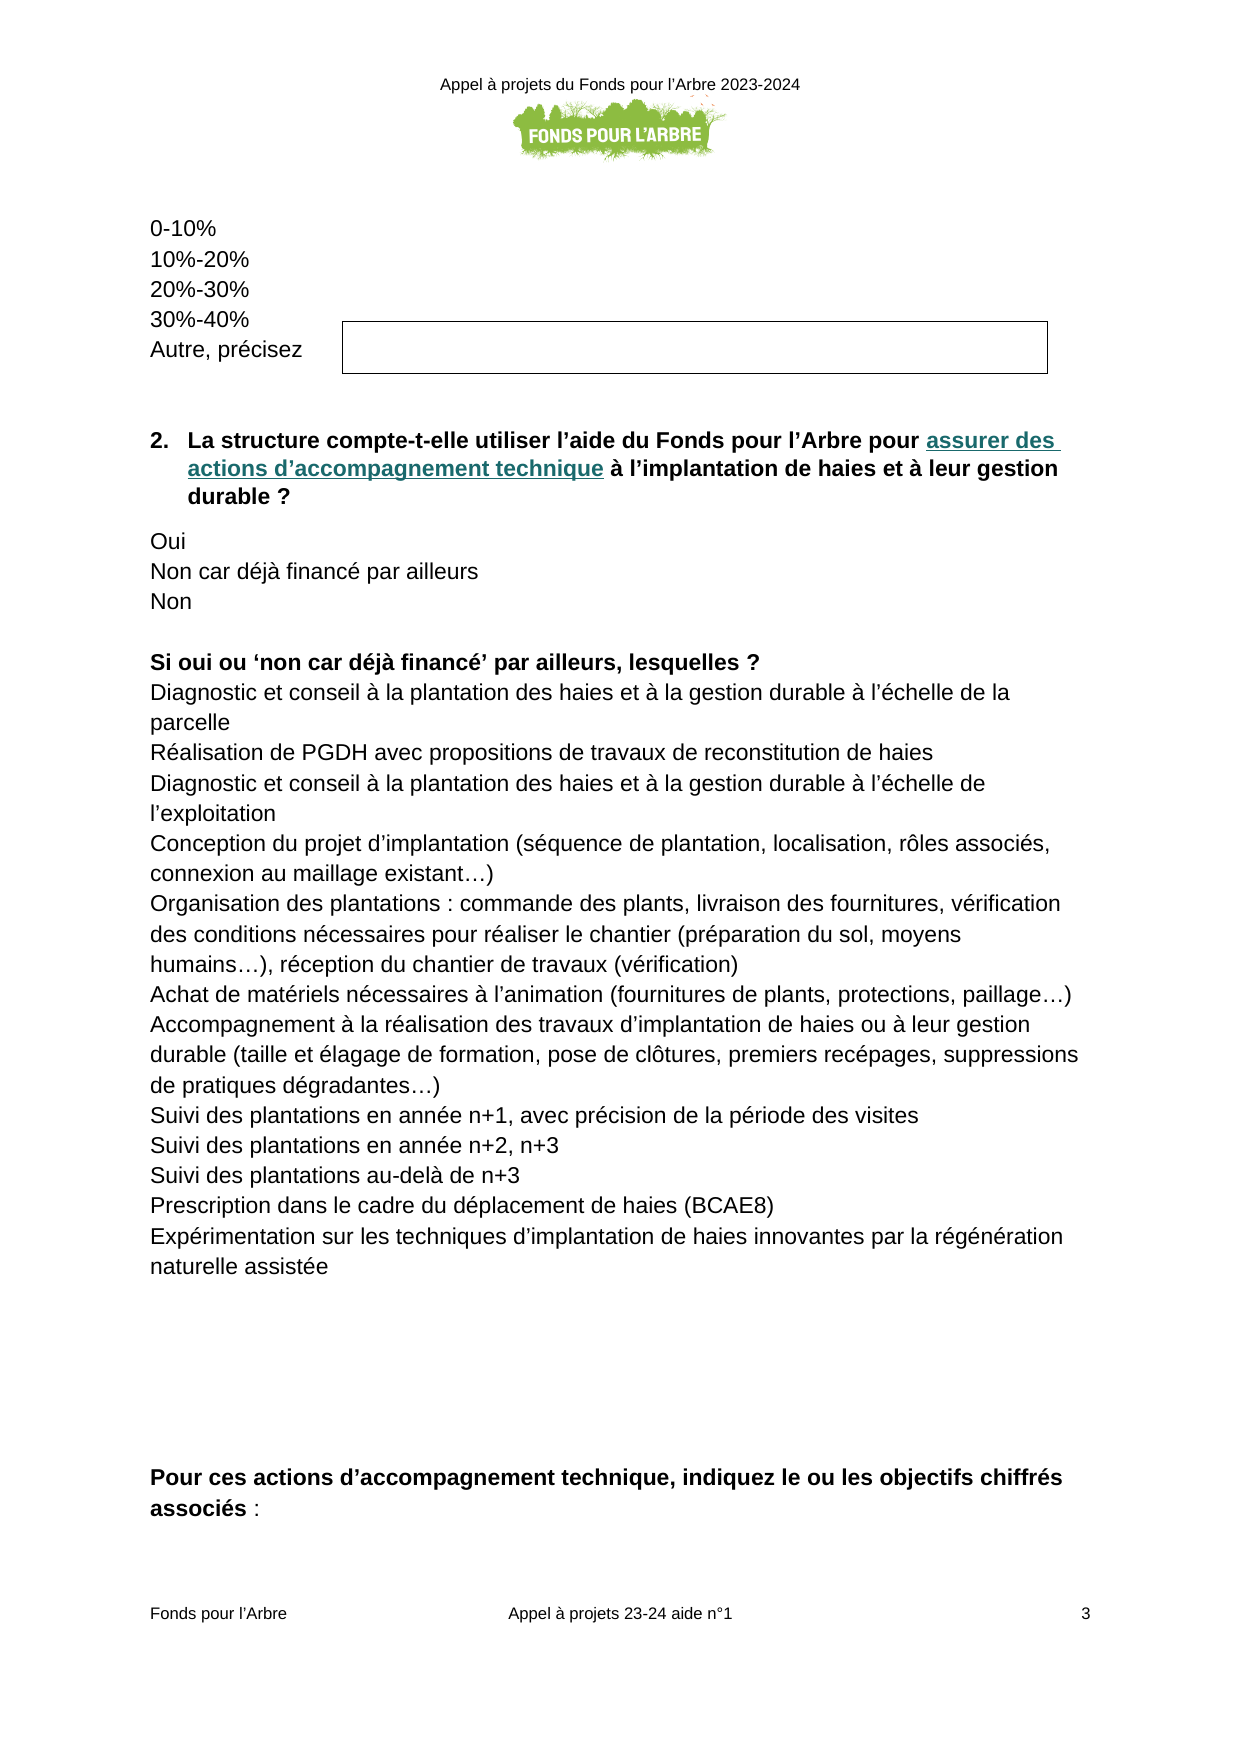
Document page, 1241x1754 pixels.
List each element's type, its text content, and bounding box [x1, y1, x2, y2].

text Diagnostic et conseil à la plantation des haies et à la gestion durable à l’échelle de la parcelle [150, 679, 1091, 735]
text Suivi des plantations en année n+2, n+3 [150, 1132, 1091, 1158]
text Organisation des plantations : commande des plants, livraison des fournitures, vérification des conditions nécessaires pour réaliser le chantier (préparation du sol, moyens humains…), réception du chantier de travaux (vérification) [150, 890, 1091, 977]
text Expérimentation sur les techniques d’implantation de haies innovantes par la régénération naturelle assistée [150, 1223, 1091, 1279]
text Autre, précisez [150, 336, 342, 362]
text [343, 322, 1047, 373]
text Achat de matériels nécessaires à l’animation (fournitures de plants, protections, paillage…) [150, 981, 1091, 1007]
list La structure compte-t-elle utiliser l’aide du Fonds pour l’Arbre pour assurer des actions d’accompagnement technique à l’implantation de haies et à leur gestion durable ? [150, 427, 1091, 509]
text Non car déjà financé par ailleurs [150, 558, 1091, 584]
text 0-10% [150, 215, 1091, 242]
text Oui [150, 528, 1091, 554]
text 30%-40% [150, 306, 1091, 332]
text Suivi des plantations en année n+1, avec précision de la période des visites [150, 1102, 1091, 1128]
text Accompagnement à la réalisation des travaux d’implantation de haies ou à leur gestion durable (taille et élagage de formation, pose de clôtures, premiers recépages, suppressions de pratiques dégradantes…) [150, 1011, 1091, 1098]
text Prescription dans le cadre du déplacement de haies (BCAE8) [150, 1192, 1091, 1219]
text Diagnostic et conseil à la plantation des haies et à la gestion durable à l’échelle de l’exploitation [150, 769, 1091, 826]
text Réalisation de PGDH avec propositions de travaux de reconstitution de haies [150, 739, 1091, 766]
text 10%-20% [150, 246, 1091, 272]
text Conception du projet d’implantation (séquence de plantation, localisation, rôles associés, connexion au maillage existant…) [150, 830, 1091, 886]
text Si oui ou ‘non car déjà financé’ par ailleurs, lesquelles ? [150, 649, 1091, 675]
text Suivi des plantations au-delà de n+3 [150, 1162, 1091, 1188]
text Pour ces actions d’accompagnement technique, indiquez le ou les objectifs chiffrés associés : [150, 1464, 1091, 1521]
text [1048, 336, 1091, 362]
text Non [150, 588, 1091, 614]
text 20%-30% [150, 276, 1091, 302]
